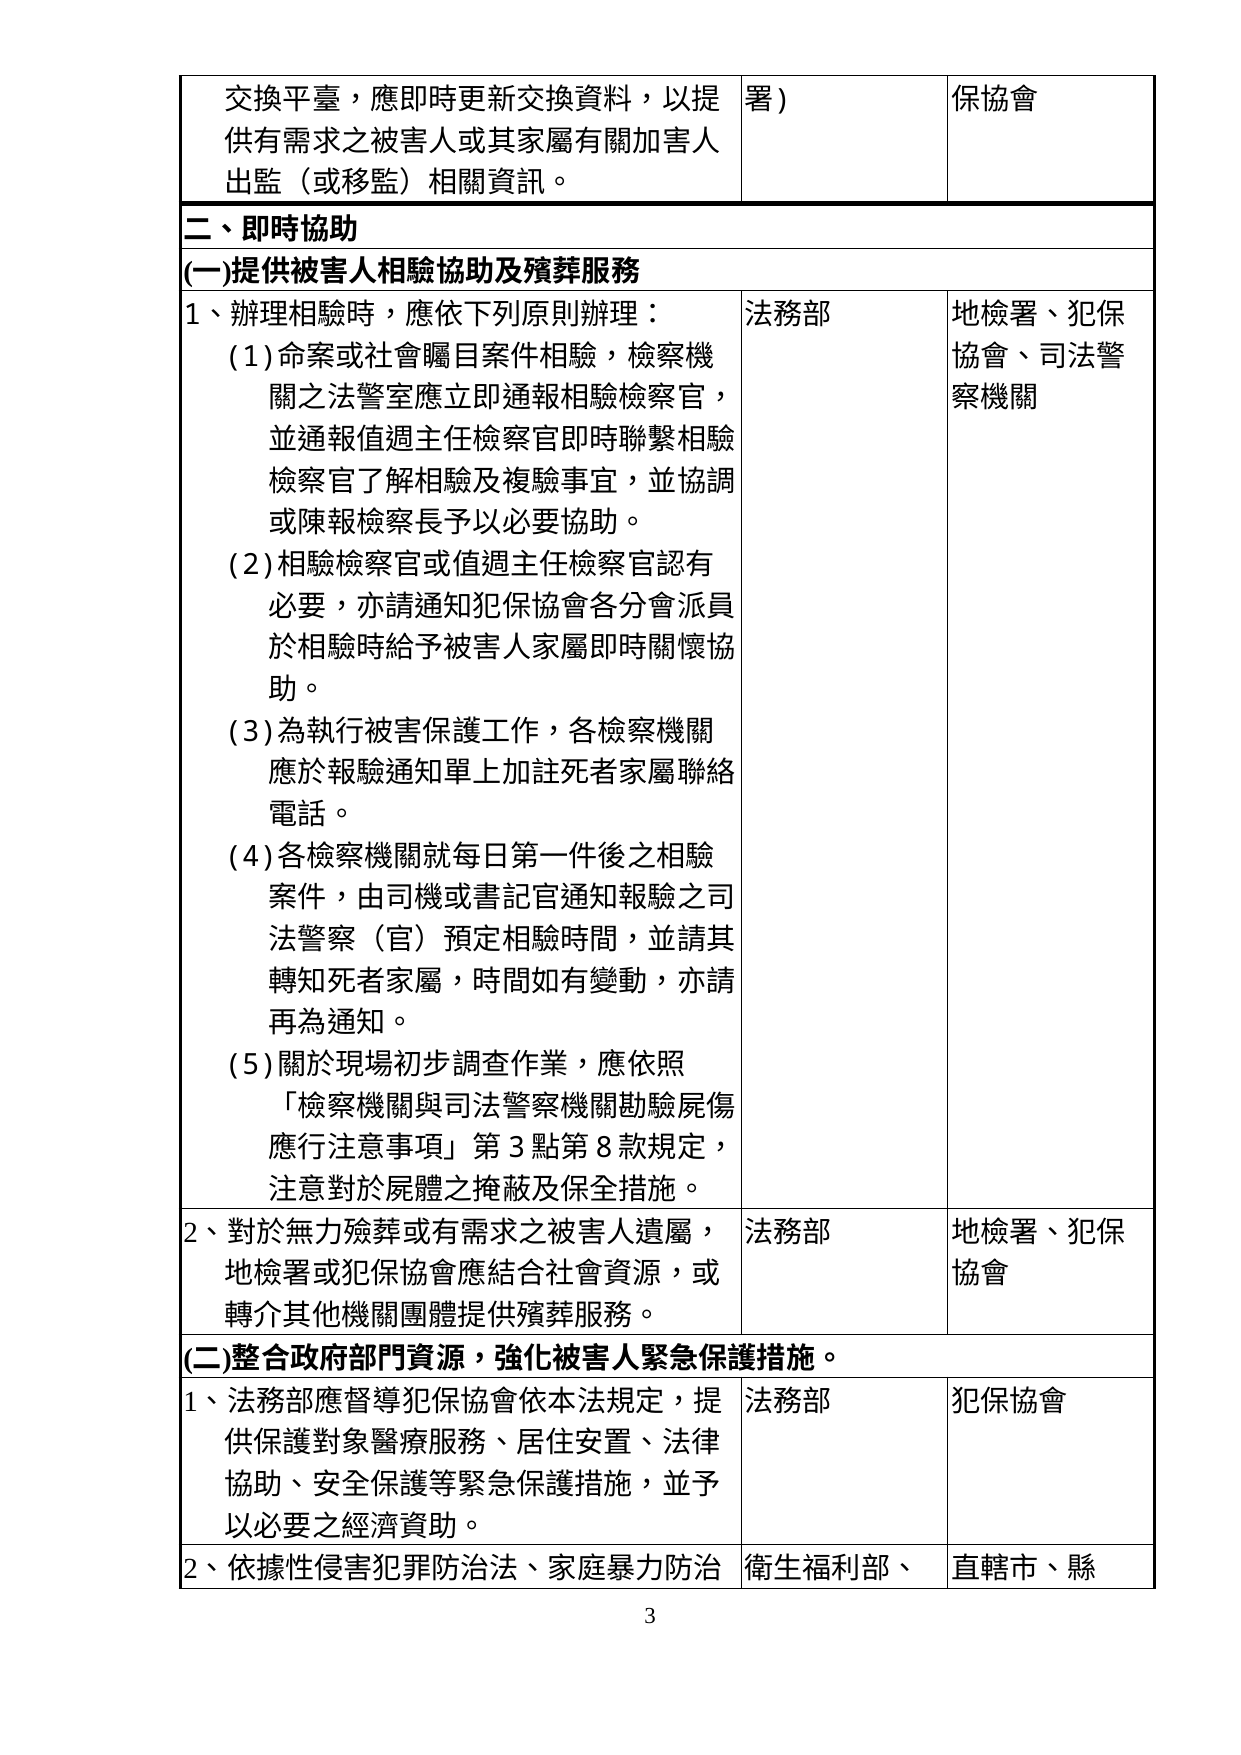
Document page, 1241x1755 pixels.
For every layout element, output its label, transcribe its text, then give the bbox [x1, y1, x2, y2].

table_cell 衛生福利部、 [742, 1545, 947, 1587]
table_cell 保協會 [948, 76, 1153, 201]
table_cell (二)整合政府部門資源，強化被害人緊急保護措施。 [182, 1335, 1153, 1377]
table_cell 1、辦理相驗時，應依下列原則辦理： (1)命案或社會矚目案件相驗，檢察機關之法警室應立即通報相驗檢察官，並通報值週主任檢察官即時聯繫相驗檢察官了解相驗及複驗事宜，並協調或陳報檢察長予以必要協助。 (2)相驗檢察官或值週主任檢察官認有必要，亦請通知犯保協會各分會派員於相驗時給予被害人家屬即時關懷協助。 (3)為執行被害保護工作，各檢察機關應於報驗通知單上加註死者家屬聯絡電話。 (4)各檢察機關就每日第一件後之相驗案件，由司機或書記官通知報驗之司法警察（官）預定相驗時間，並請其轉知死者家屬，時間如有變動，亦請再為通知。 (5)關於現場初步調查作業，應依照「檢察機關與司法警察機關勘驗屍傷應行注意事項」第3點第8款規定，注意對於屍體之掩蔽及保全措施。 [182, 291, 741, 1208]
table_cell 犯保協會 [948, 1378, 1153, 1544]
table_cell 交換平臺，應即時更新交換資料，以提供有需求之被害人或其家屬有關加害人出監（或移監）相關資訊。 [182, 76, 741, 201]
table_cell 署) [742, 76, 947, 201]
table_cell (一)提供被害人相驗協助及殯葬服務 [182, 249, 1153, 290]
table_cell 2、對於無力殮葬或有需求之被害人遺屬，地檢署或犯保協會應結合社會資源，或轉介其他機關團體提供殯葬服務。 [182, 1209, 741, 1334]
table_cell 2、依據性侵害犯罪防治法、家庭暴力防治 [182, 1545, 741, 1587]
table_cell 直轄市、縣 [948, 1545, 1153, 1587]
table_cell 二、即時協助 [182, 206, 1153, 247]
table_cell 法務部 [742, 291, 947, 1208]
table_cell 地檢署、犯保協會、司法警察機關 [948, 291, 1153, 1208]
table_cell 法務部 [742, 1209, 947, 1334]
table_cell 地檢署、犯保協會 [948, 1209, 1153, 1334]
table_cell 1、法務部應督導犯保協會依本法規定，提供保護對象醫療服務、居住安置、法律協助、安全保護等緊急保護措施，並予以必要之經濟資助。 [182, 1378, 741, 1544]
table_cell 法務部 [742, 1378, 947, 1544]
